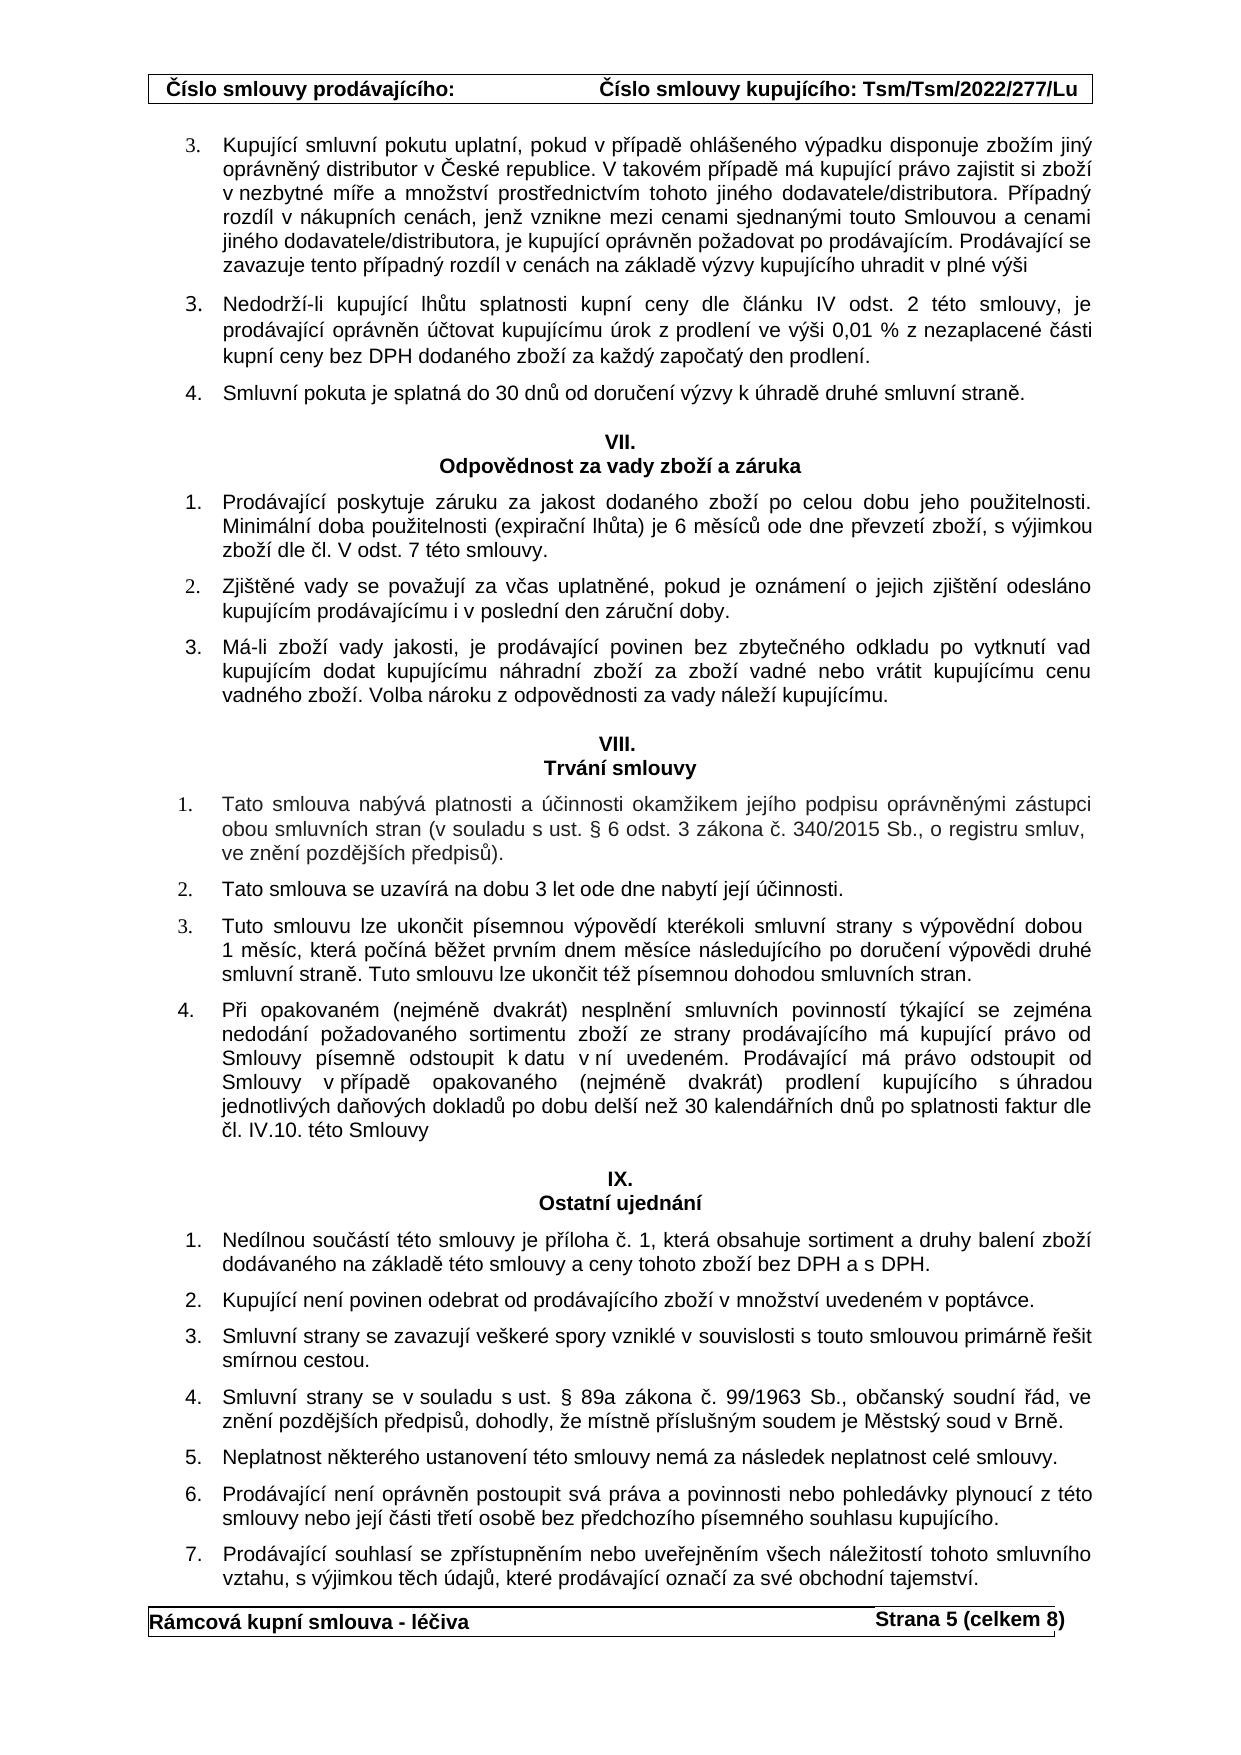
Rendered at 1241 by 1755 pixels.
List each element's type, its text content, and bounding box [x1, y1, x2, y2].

list Kupující smluvní pokutu uplatní, pokud v případě ohlášeného výpadku disponuje zbožím jiný oprávněný distributor v České republice. V takovém případě má kupující právo zajistit si zboží v nezbytné míře a množství prostřednictvím tohoto jiného dodavatele/distributora. Případný rozdíl v nákupních cenách, jenž vznikne mezi cenami sjednanými touto Smlouvou a cenami jiného dodavatele/distributora, je kupující oprávněn požadovat po prodávajícím. Prodávající se zavazuje tento případný rozdíl v cenách na základě výzvy kupujícího uhradit v plné výši [185, 133, 1093, 277]
text Trvání smlouvy [148, 756, 1093, 780]
text VII. [148, 429, 1093, 453]
list Smluvní pokuta je splatná do 30 dnů od doručení výzvy k úhradě druhé smluvní straně. [185, 381, 1093, 404]
list Neplatnost některého ustanovení této smlouvy nemá za následek neplatnost celé smlouvy. [185, 1445, 1093, 1469]
list Kupující není povinen odebrat od prodávajícího zboží v množství uvedeném v poptávce. [185, 1288, 1093, 1312]
text IX. [148, 1167, 1093, 1191]
list Má-li zboží vady jakosti, je prodávající povinen bez zbytečného odkladu po vytknutí vad kupujícím dodat kupujícímu náhradní zboží za zboží vadné nebo vrátit kupujícímu cenu vadného zboží. Volba nároku z odpovědnosti za vady náleží kupujícímu. [185, 635, 1093, 707]
list Zjištěné vady se považují za včas uplatněné, pokud je oznámení o jejich zjištění odesláno kupujícím prodávajícímu i v poslední den záruční doby. [185, 574, 1093, 622]
list Nedílnou součástí této smlouvy je příloha č. 1, která obsahuje sortiment a druhy balení zboží dodávaného na základě této smlouvy a ceny tohoto zboží bez DPH a s DPH. [185, 1227, 1093, 1275]
subtitle Odpovědnost za vady zboží a záruka [148, 453, 1093, 477]
list Nedodrží-li kupující lhůtu splatnosti kupní ceny dle článku IV odst. 2 této smlouvy, je prodávající oprávněn účtovat kupujícímu úrok z prodlení ve výši 0,01 % z nezaplacené části kupní ceny bez DPH dodaného zboží za každý započatý den prodlení. [185, 289, 1093, 368]
list Při opakovaném (nejméně dvakrát) nesplnění smluvních povinností týkající se zejména nedodání požadovaného sortimentu zboží ze strany prodávajícího má kupující právo od Smlouvy písemně odstoupit k datu v ní uvedeném. Prodávající má právo odstoupit od Smlouvy v případě opakovaného (nejméně dvakrát) prodlení kupujícího s úhradou jednotlivých daňových dokladů po dobu delší než 30 kalendářních dnů po splatnosti faktur dle čl. IV.10. této Smlouvy [177, 998, 1093, 1142]
list Tato smlouva se uzavírá na dobu 3 let ode dne nabytí její účinnosti. [177, 877, 1093, 901]
list Smluvní strany se zavazují veškeré spory vzniklé v souvislosti s touto smlouvou primárně řešit smírnou cestou. [185, 1324, 1093, 1372]
list Tuto smlouvu lze ukončit písemnou výpovědí kterékoli smluvní strany s výpovědní dobou 1 měsíc, která počíná běžet prvním dnem měsíce následujícího po doručení výpovědi druhé smluvní straně. Tuto smlouvu lze ukončit též písemnou dohodou smluvních stran. [177, 914, 1093, 986]
text VIII. [148, 732, 1093, 756]
list Smluvní strany se v souladu s ust. § 89a zákona č. 99/1963 Sb., občanský soudní řád, ve znění pozdějších předpisů, dohodly, že místně příslušným soudem je Městský soud v Brně. [185, 1385, 1093, 1433]
text Ostatní ujednání [148, 1191, 1093, 1215]
list Prodávající není oprávněn postoupit svá práva a povinnosti nebo pohledávky plynoucí z této smlouvy nebo její části třetí osobě bez předchozího písemného souhlasu kupujícího. [185, 1482, 1093, 1529]
list Prodávající poskytuje záruku za jakost dodaného zboží po celou dobu jeho použitelnosti. Minimální doba použitelnosti (expirační lhůta) je 6 měsíců ode dne převzetí zboží, s výjimkou zboží dle čl. V odst. 7 této smlouvy. [185, 490, 1093, 562]
list Tato smlouva nabývá platnosti a účinnosti okamžikem jejího podpisu oprávněnými zástupci obou smluvních stran (v souladu s ust. § 6 odst. 3 zákona č. 340/2015 Sb., o registru smluv, ve znění pozdějších předpisů). [177, 792, 1093, 864]
list Prodávající souhlasí se zpřístupněním nebo uveřejněním všech náležitostí tohoto smluvního vztahu, s výjimkou těch údajů, které prodávající označí za své obchodní tajemství. [185, 1542, 1093, 1590]
